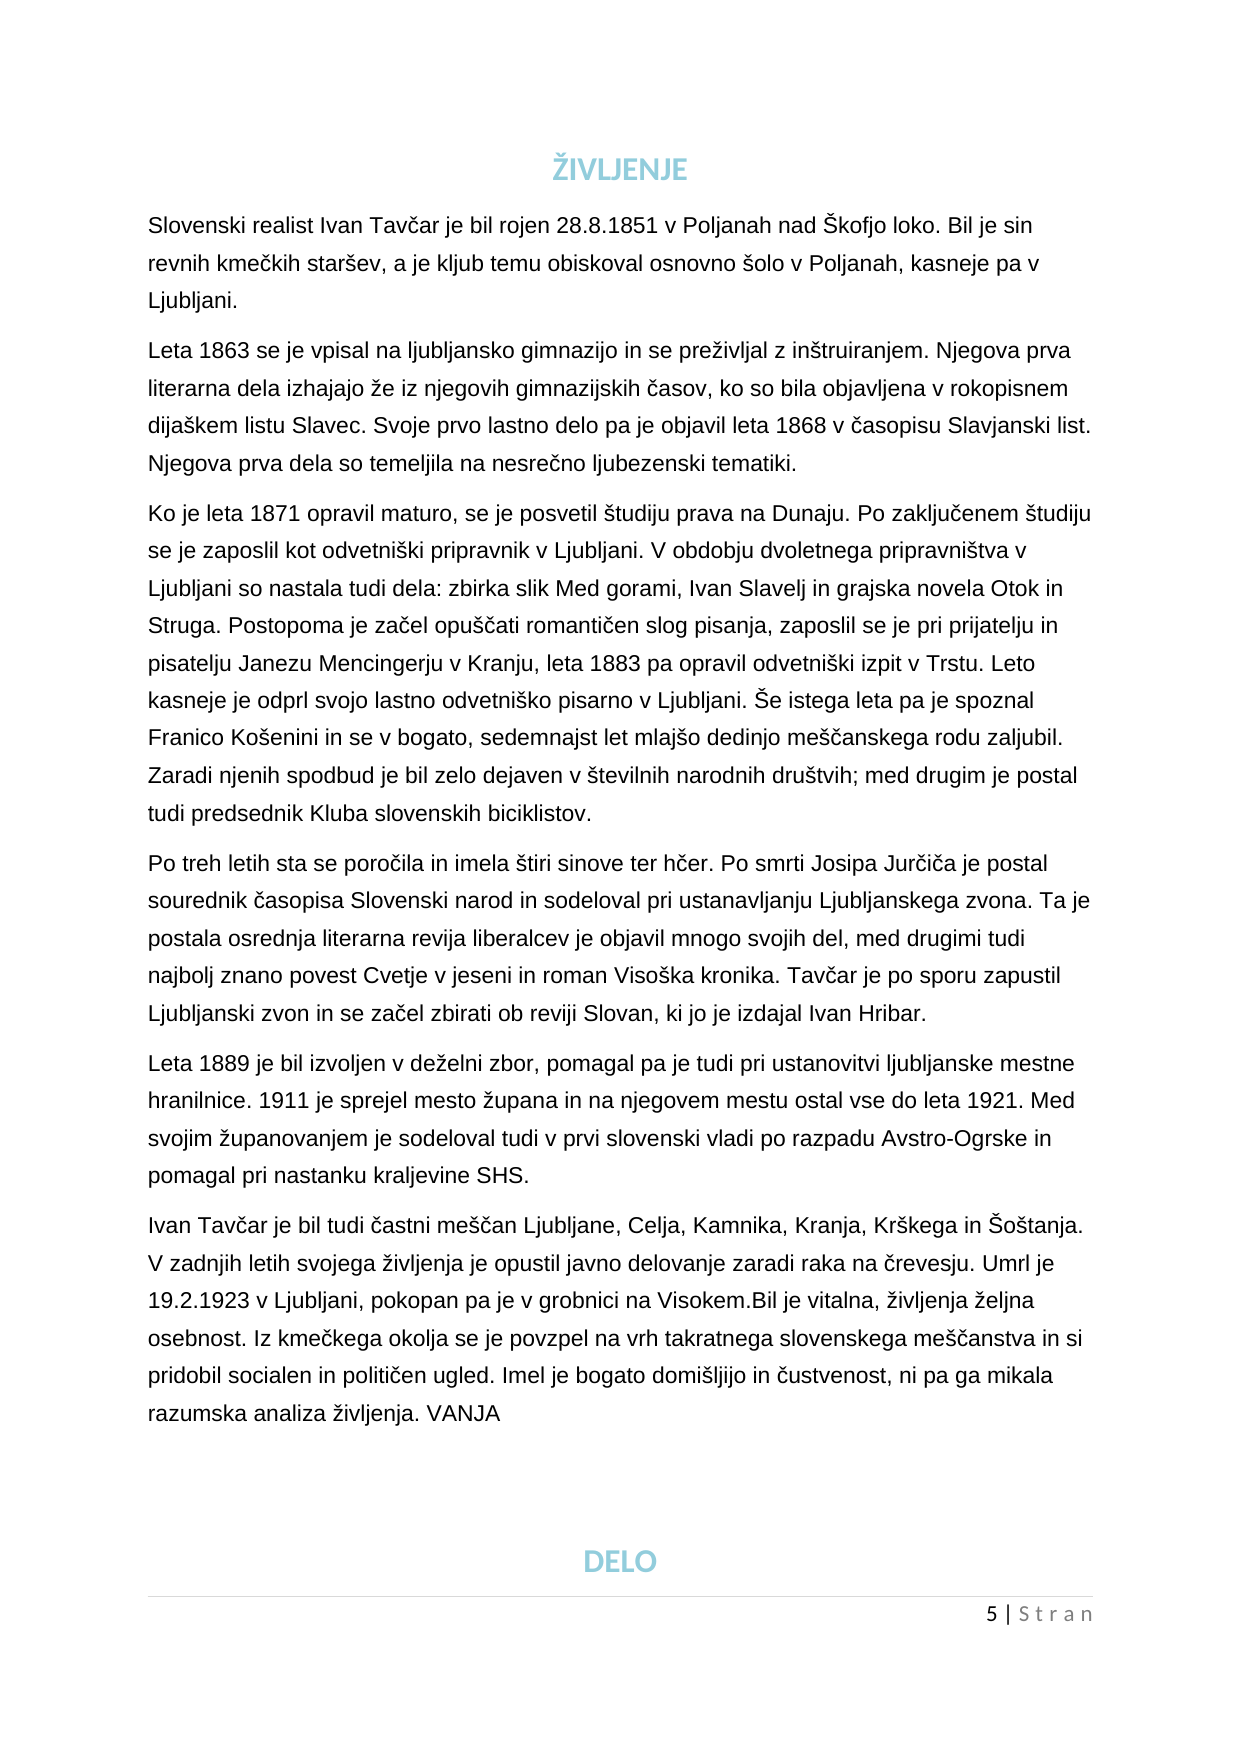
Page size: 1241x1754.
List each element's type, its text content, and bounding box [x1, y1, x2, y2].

text DELO [148, 1540, 1093, 1581]
text Ivan Tavčar je bil tudi častni meščan Ljubljane, Celja, Kamnika, Kranja, Krškega in Šoštanja. V zadnjih letih svojega življenja je opustil javno delovanje zaradi raka na črevesju. Umrl je 19.2.1923 v Ljubljani, pokopan pa je v grobnici na Visokem.Bil je vitalna, življenja željna osebnost. Iz kmečkega okolja se je povzpel na vrh takratnega slovenskega meščanstva in si pridobil socialen in političen ugled. Imel je bogato domišljijo in čustvenost, ni pa ga mikala razumska analiza življenja. VANJA [148, 1201, 1093, 1426]
text Po treh letih sta se poročila in imela štiri sinove ter hčer. Po smrti Josipa Jurčiča je postal sourednik časopisa Slovenski narod in sodeloval pri ustanavljanju Ljubljanskega zvona. Ta je postala osrednja literarna revija liberalcev je objavil mnogo svojih del, med drugimi tudi najbolj znano povest Cvetje v jeseni in roman Visoška kronika. Tavčar je po sporu zapustil Ljubljanski zvon in se začel zbirati ob reviji Slovan, ki jo je izdajal Ivan Hribar. [148, 838, 1093, 1026]
text Ko je leta 1871 opravil maturo, se je posvetil študiju prava na Dunaju. Po zaključenem študiju se je zaposlil kot odvetniški pripravnik v Ljubljani. V obdobju dvoletnega pripravništva v Ljubljani so nastala tudi dela: zbirka slik Med gorami, Ivan Slavelj in grajska novela Otok in Struga. Postopoma je začel opuščati romantičen slog pisanja, zaposlil se je pri prijatelju in pisatelju Janezu Mencingerju v Kranju, leta 1883 pa opravil odvetniški izpit v Trstu. Leto kasneje je odprl svojo lastno odvetniško pisarno v Ljubljani. Še istega leta pa je spoznal Franico Košenini in se v bogato, sedemnajst let mlajšo dedinjo meščanskega rodu zaljubil. Zaradi njenih spodbud je bil zelo dejaven v številnih narodnih društvih; med drugim je postal tudi predsednik Kluba slovenskih biciklistov. [148, 488, 1093, 826]
text ŽIVLJENJE [148, 148, 1093, 188]
text Leta 1863 se je vpisal na ljubljansko gimnazijo in se preživljal z inštruiranjem. Njegova prva literarna dela izhajajo že iz njegovih gimnazijskih časov, ko so bila objavljena v rokopisnem dijaškem listu Slavec. Svoje prvo lastno delo pa je objavil leta 1868 v časopisu Slavjanski list. Njegova prva dela so temeljila na nesrečno ljubezenski tematiki. [148, 326, 1093, 476]
text Leta 1889 je bil izvoljen v deželni zbor, pomagal pa je tudi pri ustanovitvi ljubljanske mestne hranilnice. 1911 je sprejel mesto župana in na njegovem mestu ostal vse do leta 1921. Med svojim županovanjem je sodeloval tudi v prvi slovenski vladi po razpadu Avstro-Ogrske in pomagal pri nastanku kraljevine SHS. [148, 1038, 1093, 1188]
text Slovenski realist Ivan Tavčar je bil rojen 28.8.1851 v Poljanah nad Škofjo loko. Bil je sin revnih kmečkih staršev, a je kljub temu obiskoval osnovno šolo v Poljanah, kasneje pa v Ljubljani. [148, 201, 1093, 313]
